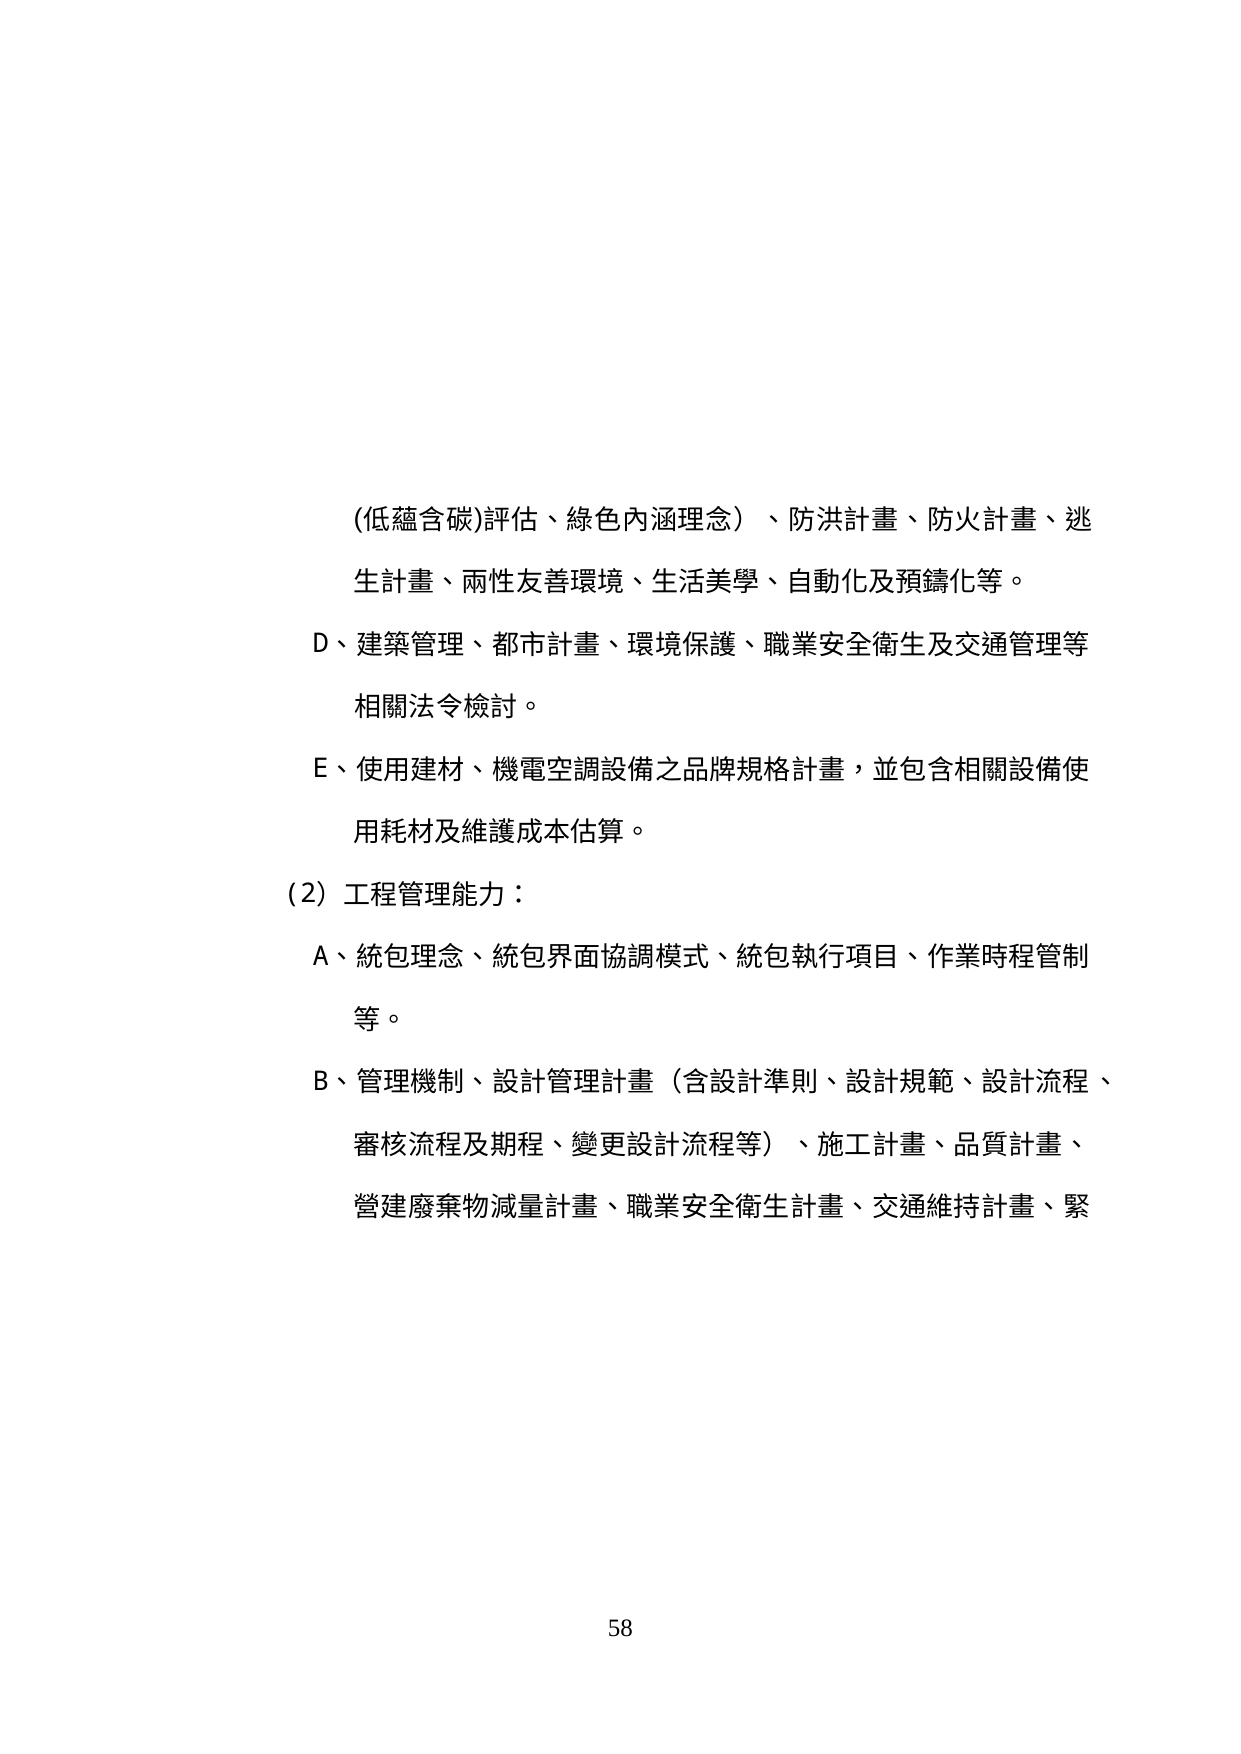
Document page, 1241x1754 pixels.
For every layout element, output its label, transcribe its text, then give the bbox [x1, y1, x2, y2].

text D、建築管理、都市計畫、環境保護、職業安全衛生及交通管理等相關法令檢討。 [312, 601, 1092, 726]
text A、統包理念、統包界面協調模式、統包執行項目、作業時程管制等。 [312, 913, 1092, 1038]
text B、管理機制、設計管理計畫（含設計準則、設計規範、設計流程、審核流程及期程、變更設計流程等）、施工計畫、品質計畫、營建廢棄物減量計畫、職業安全衛生計畫、交通維持計畫、緊急應變計畫、運用BIM建築工程管理、及財務計畫（如：分月現金流量）等。 [312, 1038, 1092, 1226]
text (低蘊含碳)評估、綠色內涵理念）、防洪計畫、防火計畫、逃生計畫、兩性友善環境、生活美學、自動化及預鑄化等。 [312, 476, 1092, 601]
text (2）工程管理能力： [267, 851, 1092, 913]
text E、使用建材、機電空調設備之品牌規格計畫，並包含相關設備使用耗材及維護成本估算。 [312, 726, 1092, 851]
